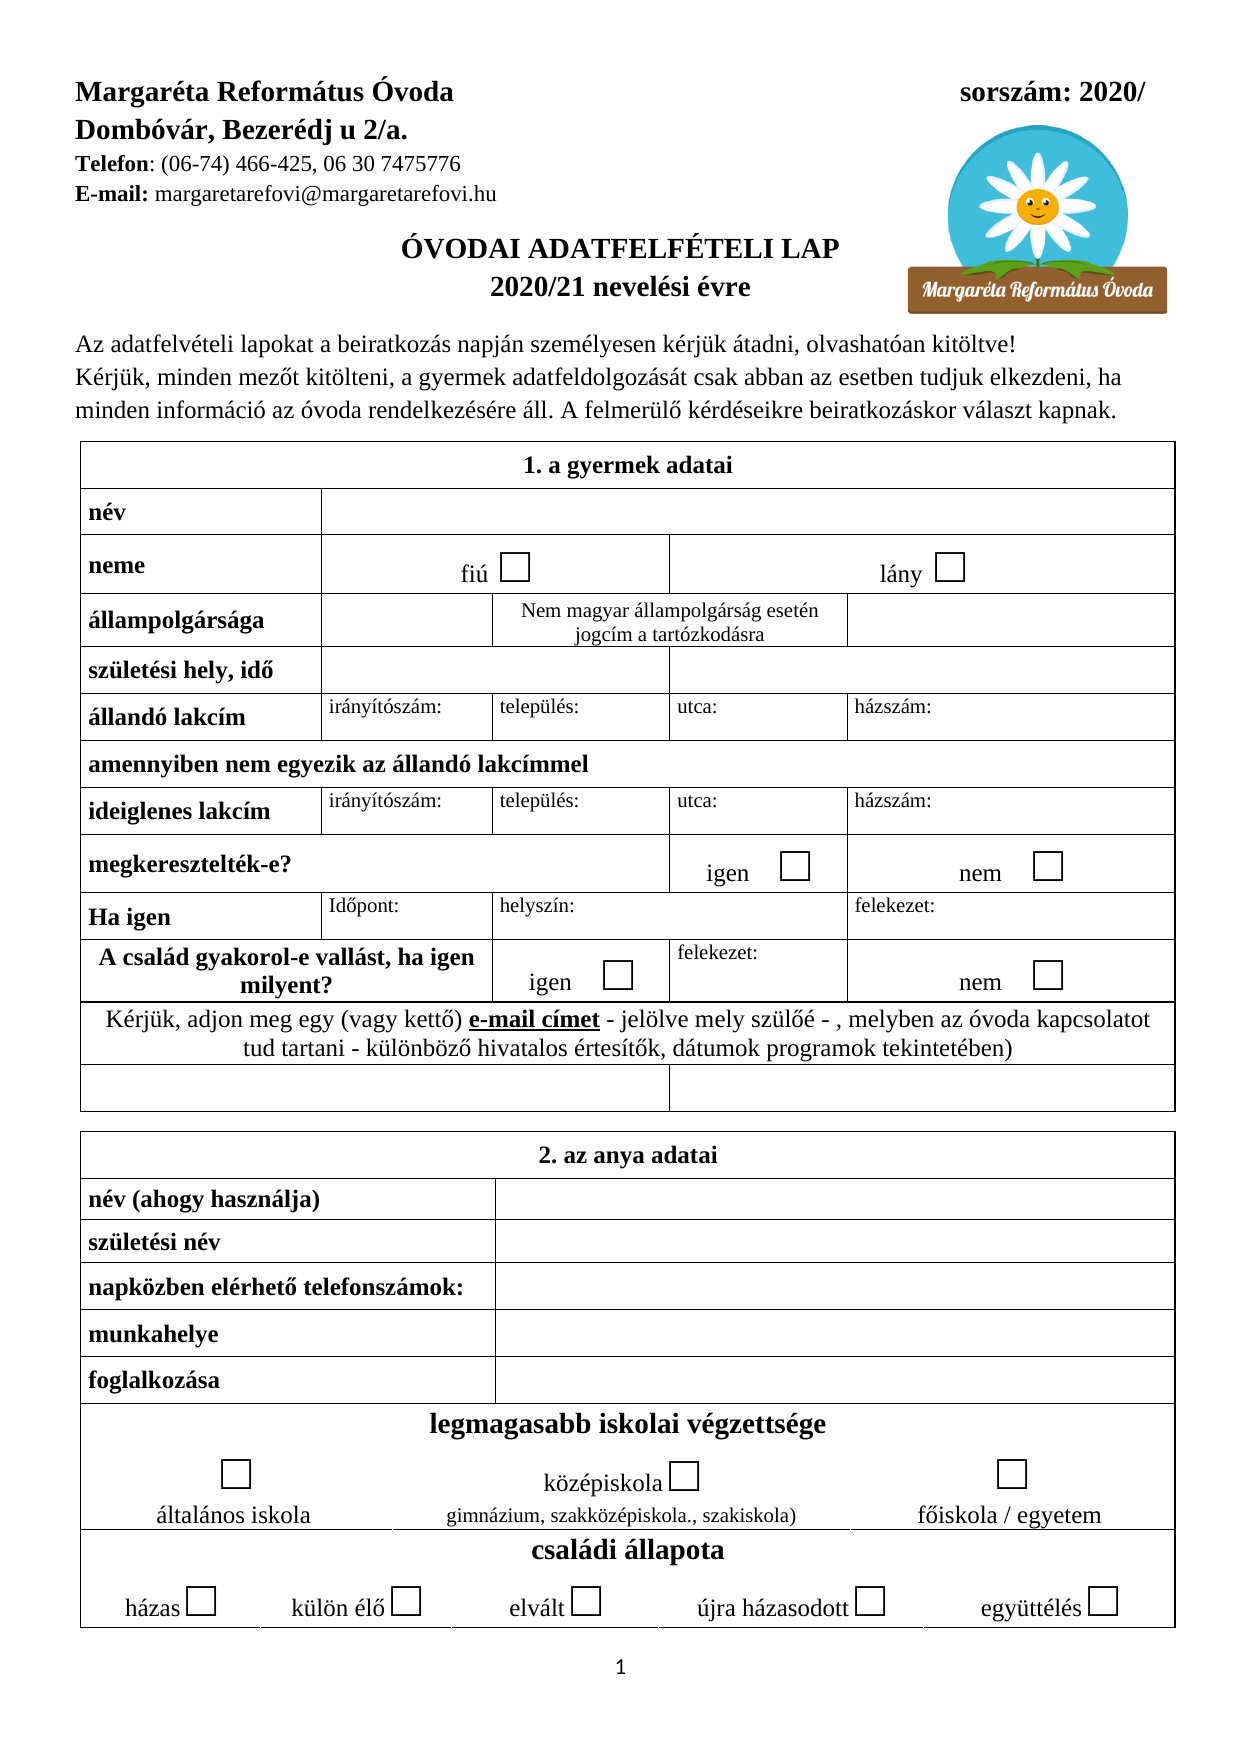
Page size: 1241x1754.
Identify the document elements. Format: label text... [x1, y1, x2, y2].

table_cell [322, 647, 669, 693]
table_cell település: [493, 694, 669, 740]
table_cell külön élő □ [261, 1569, 451, 1627]
table_cell felekezet: [670, 940, 847, 1001]
table_cell nem □ [848, 940, 1174, 1001]
table_cell Kérjük, adjon meg egy (vagy kettő) e-mail címet - jelölve mely szülőé - , melyben az óvoda kapcsolatot tud tartani - különböző hivatalos értesítők, dátumok programok tekintetében) [81, 1003, 1174, 1064]
table_cell [848, 594, 1174, 646]
table_cell település: [493, 788, 669, 833]
table_cell házas □ [81, 1569, 260, 1627]
table_cell középiskola □ gimnázium, szakközépiskola., szakiskola) [393, 1443, 850, 1529]
table_cell amennyiben nem egyezik az állandó lakcímmel [81, 741, 1174, 787]
table_cell napközben elérhető telefonszámok: [81, 1263, 495, 1309]
table_cell házszám: [848, 788, 1174, 833]
table_cell együttélés □ [924, 1569, 1174, 1627]
text ÓVODAI ADATFELFÉTELI LAP 2020/21 nevelési évre [75, 231, 961, 303]
table_cell név (ahogy használja) [81, 1179, 495, 1219]
table_cell nem □ [848, 835, 1174, 892]
table_cell név [81, 489, 321, 534]
table_cell [496, 1179, 1174, 1219]
table_header 2. az anya adatai [81, 1132, 1174, 1178]
table_cell igen □ [670, 835, 847, 892]
table_cell [81, 1065, 669, 1111]
table_cell [496, 1310, 1174, 1356]
table_cell [322, 489, 1174, 534]
table_cell családi állapota [81, 1530, 1174, 1568]
table_cell igen □ [493, 940, 669, 1001]
table_cell állandó lakcím [81, 694, 321, 740]
table_cell A család gyakorol-e vallást, ha igen milyent? [81, 940, 492, 1001]
text Margaréta Református Óvoda sorszám: 2020/ Dombóvár, Bezerédj u 2/a. Telefon: (06-74) 466-425, 06 30 7475776 E-mail: margaretarefovi@margaretarefovi.hu [75, 74, 1165, 206]
table_header 1. a gyermek adatai [81, 442, 1174, 487]
table_cell □ általános iskola [81, 1443, 392, 1529]
table_cell születési név [81, 1220, 495, 1262]
text Az adatfelvételi lapokat a beiratkozás napján személyesen kérjük átadni, olvashatóan kitöltve! Kérjük, minden mezőt kitölteni, a gyermek adatfeldolgozását csak abban az esetben tudjuk elkezdeni, ha minden információ az óvoda rendelkezésére áll. A felmerülő kérdéseikre beiratkozáskor választ kapnak. [75, 329, 1165, 424]
table_cell [496, 1263, 1174, 1309]
table_cell legmagasabb iskolai végzettsége [81, 1404, 1174, 1442]
table_cell utca: [670, 788, 847, 833]
text [1114, 231, 1165, 266]
table_cell irányítószám: [322, 788, 492, 833]
table_cell megkeresztelték-e? [81, 835, 669, 892]
table_cell munkahelye [81, 1310, 495, 1356]
table_cell felekezet: [848, 893, 1174, 939]
table_cell neme [81, 535, 321, 593]
table_cell [670, 1065, 1174, 1111]
table_cell házszám: [848, 694, 1174, 740]
table_cell Nem magyar állampolgárság esetén jogcím a tartózkodásra [493, 594, 847, 646]
table_cell Időpont: [322, 893, 492, 939]
table_cell születési hely, idő [81, 647, 321, 693]
table_cell utca: [670, 694, 847, 740]
table_cell ideiglenes lakcím [81, 788, 321, 833]
table_cell [496, 1220, 1174, 1262]
table_cell foglalkozása [81, 1357, 495, 1403]
table_cell elvált □ [452, 1569, 658, 1627]
table_cell [670, 647, 1174, 693]
table_cell újra házasodott □ [659, 1569, 923, 1627]
table_cell irányítószám: [322, 694, 492, 740]
table_cell [322, 594, 492, 646]
table_cell [496, 1357, 1174, 1403]
table_cell lány □ [670, 535, 1174, 593]
table_cell □ főiskola / egyetem [851, 1443, 1174, 1529]
table_cell helyszín: [493, 893, 847, 939]
table_cell fiú □ [322, 535, 669, 593]
table_cell állampolgársága [81, 594, 321, 646]
table_cell Ha igen [81, 893, 321, 939]
